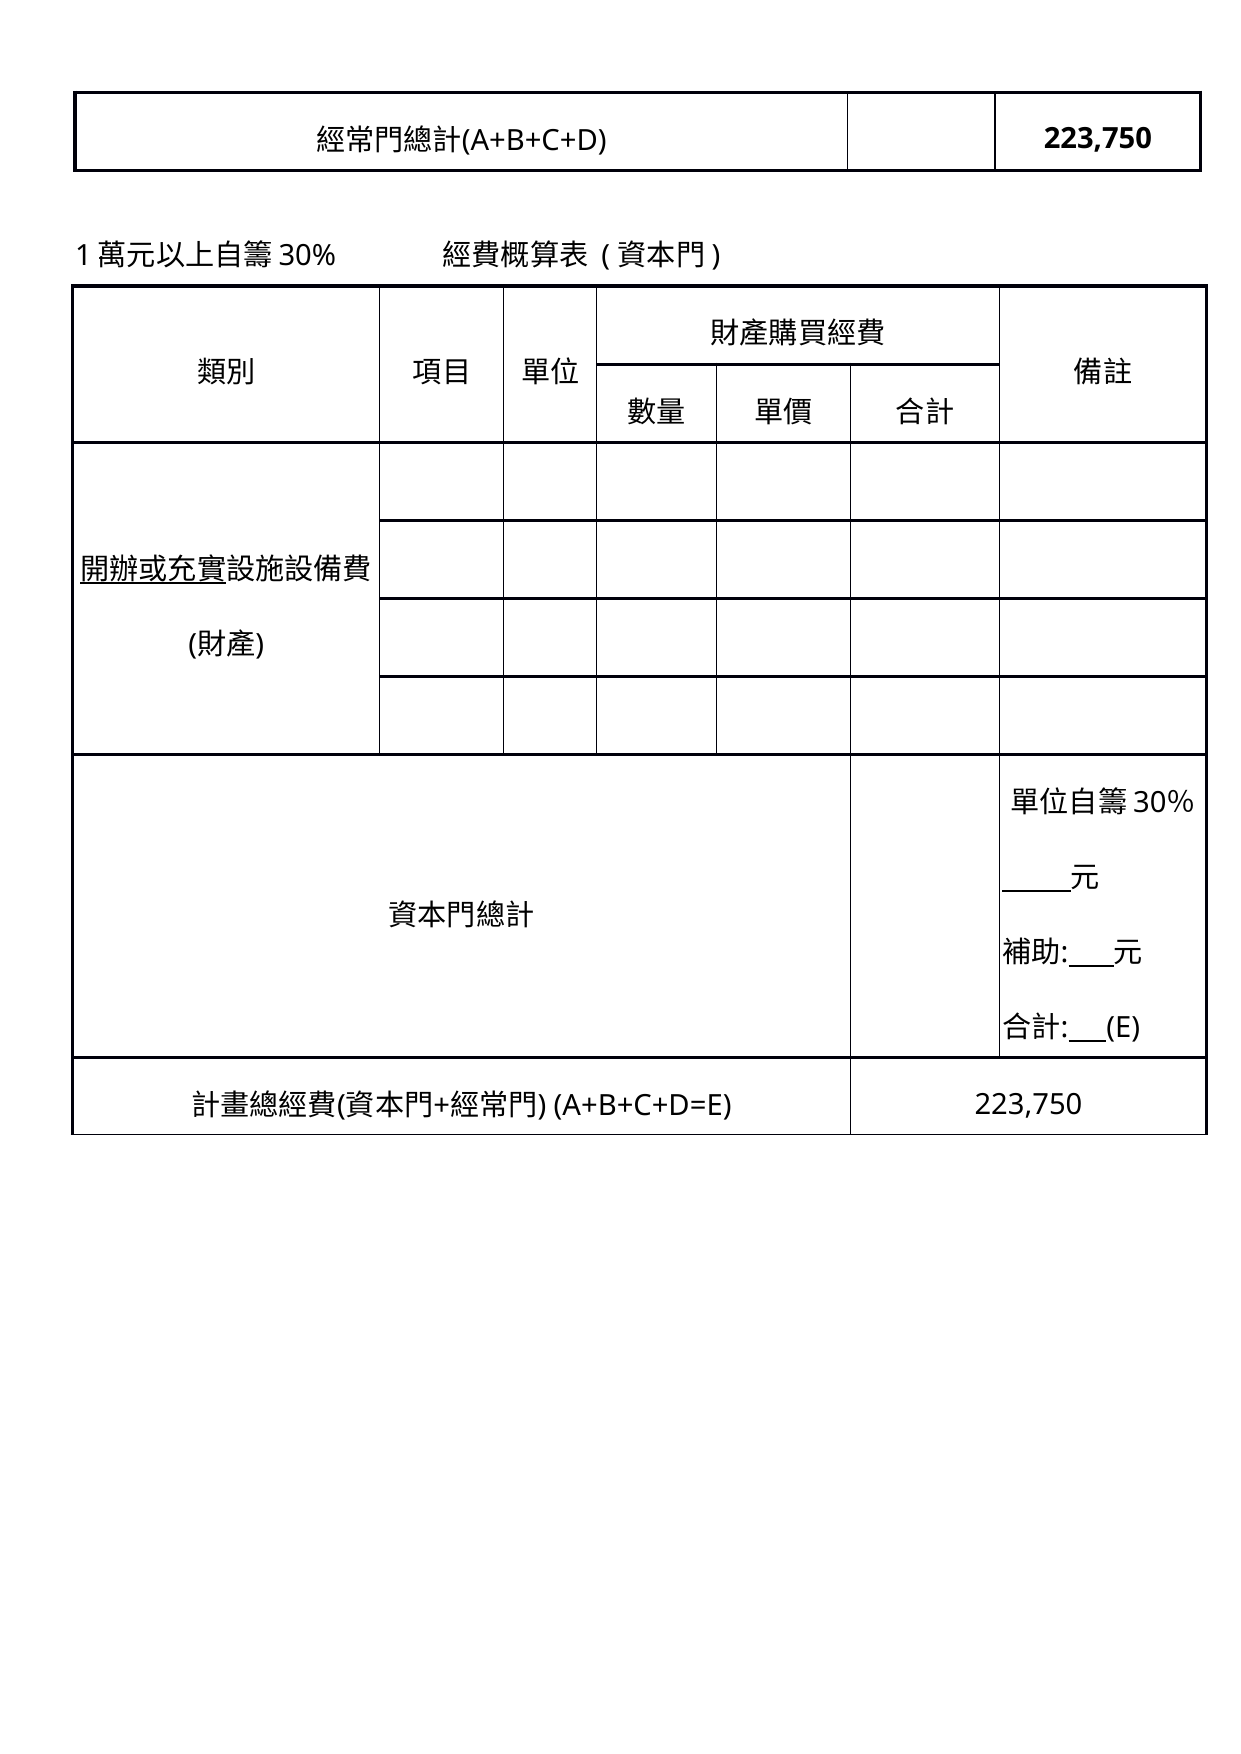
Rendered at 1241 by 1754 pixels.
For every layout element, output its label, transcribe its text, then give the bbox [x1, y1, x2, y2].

table_cell [380, 522, 503, 597]
table_cell [717, 600, 850, 675]
table_cell 財產購買經費 [597, 288, 999, 362]
table_cell [597, 522, 716, 597]
table_cell 合計 [851, 366, 999, 441]
table_cell 1萬元以上自籌30% 經費概算表 ( 資本門 ) [72, 209, 1206, 284]
table_cell 數量 [597, 366, 716, 441]
table_cell 計畫總經費(資本門+經常門) (A+B+C+D=E) [74, 1059, 850, 1134]
table_cell [504, 678, 596, 753]
table_cell [851, 444, 999, 519]
table_cell [1000, 600, 1205, 675]
table_cell 資本門總計 [74, 756, 850, 1056]
table_cell [597, 678, 716, 753]
table_cell [851, 756, 999, 1056]
table_cell 開辦或充實設施設備費(財產) [74, 444, 379, 753]
table_cell 備註 [1000, 288, 1205, 441]
table_cell [717, 678, 850, 753]
table_cell [504, 522, 596, 597]
table_cell 223,750 [851, 1059, 1205, 1134]
table_cell [72, 90, 1206, 209]
table_cell [1000, 522, 1205, 597]
table_cell 單位 [504, 288, 596, 441]
table_cell 223,750 [996, 94, 1199, 169]
table_cell [504, 444, 596, 519]
table_cell [597, 444, 716, 519]
table_cell 單位自籌30％ 元 補助: 元 合計: (E) [1000, 756, 1205, 1056]
table_cell [851, 522, 999, 597]
table_cell [1000, 678, 1205, 753]
table_cell [380, 600, 503, 675]
table_cell [851, 600, 999, 675]
table_cell [848, 94, 994, 169]
table_cell [717, 522, 850, 597]
table_cell [380, 444, 503, 519]
table_cell 經常門總計(A+B+C+D) [77, 94, 847, 169]
table_cell [1000, 444, 1205, 519]
table_cell 單價 [717, 366, 850, 441]
table_cell [717, 444, 850, 519]
table_cell [504, 600, 596, 675]
table_cell 項目 [380, 288, 503, 441]
table_cell [380, 678, 503, 753]
table_cell 類別 [74, 288, 379, 441]
table_cell [851, 678, 999, 753]
table_cell [597, 600, 716, 675]
